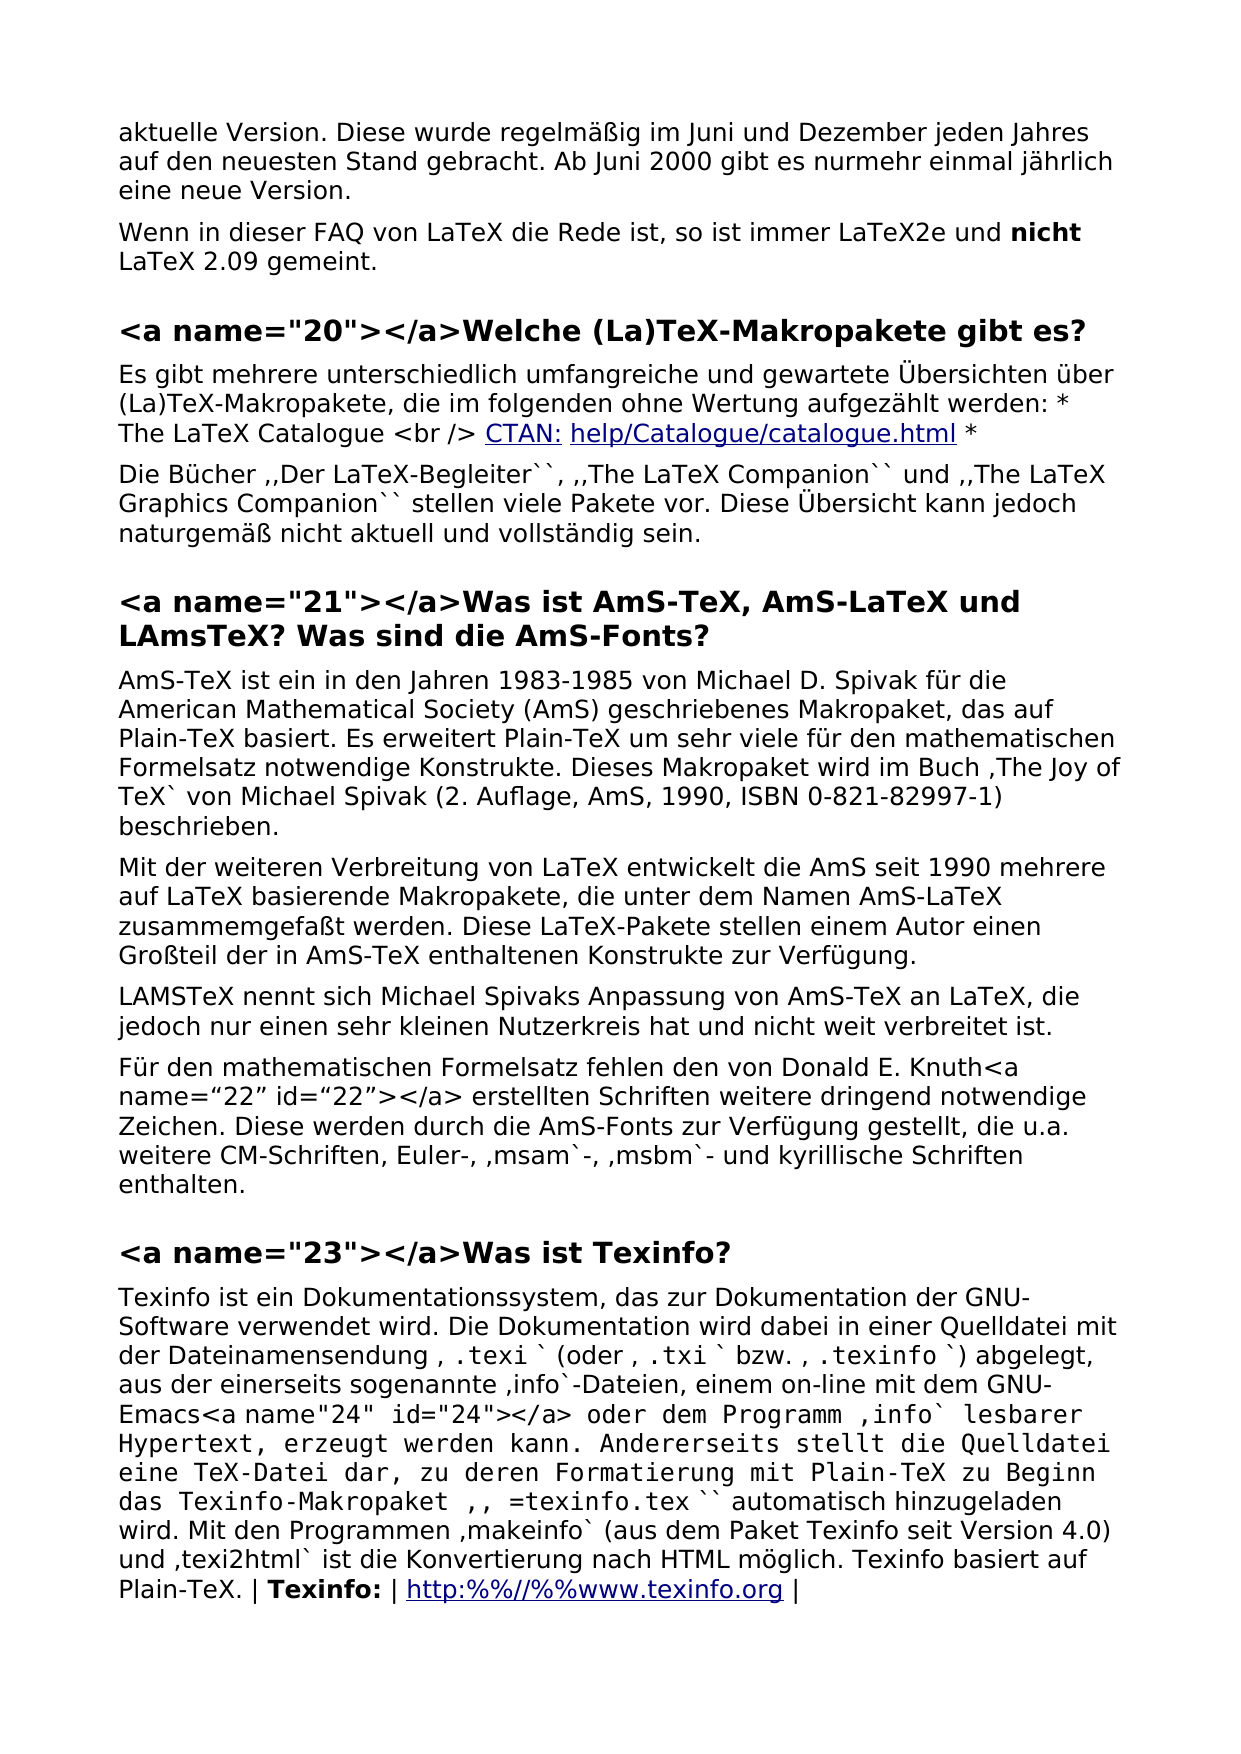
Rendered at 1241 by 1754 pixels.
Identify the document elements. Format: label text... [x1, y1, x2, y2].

text aktuelle Version. Diese wurde regelmäßig im Juni und Dezember jeden Jahres auf den neuesten Stand gebracht. Ab Juni 2000 gibt es nurmehr einmal jährlich eine neue Version. [118, 118, 1122, 206]
text Wenn in dieser FAQ von LaTeX die Rede ist, so ist immer LaTeX2e und nicht LaTeX 2.09 gemeint. [118, 218, 1122, 276]
text Für den mathematischen Formelsatz fehlen den von Donald E. Knuth<a name=“22” id=“22”></a> erstellten Schriften weitere dringend notwendige Zeichen. Diese werden durch die AmS-Fonts zur Verfügung gestellt, die u.a. weitere CM-Schriften, Euler-, ,msam`-, ,msbm`- und kyrillische Schriften enthalten. [118, 1053, 1122, 1199]
text LAMSTeX nennt sich Michael Spivaks Anpassung von AmS-TeX an LaTeX, die jedoch nur einen sehr kleinen Nutzerkreis hat und nicht weit verbreitet ist. [118, 982, 1122, 1041]
text Mit der weiteren Verbreitung von LaTeX entwickelt die AmS seit 1990 mehrere auf LaTeX basierende Makropakete, die unter dem Namen AmS-LaTeX zusammemgefaßt werden. Diese LaTeX-Pakete stellen einem Autor einen Großteil der in AmS-TeX enthaltenen Konstrukte zur Verfügung. [118, 853, 1122, 970]
subtitle <a name="21"></a>Was ist AmS-TeX, AmS-LaTeX und LAmsTeX? Was sind die AmS-Fonts? [118, 585, 1122, 653]
text Die Bücher ,,Der LaTeX-Begleiter``, ,,The LaTeX Companion`` und ,,The LaTeX Graphics Companion`` stellen viele Pakete vor. Diese Übersicht kann jedoch naturgemäß nicht aktuell und vollständig sein. [118, 460, 1122, 548]
text AmS-TeX ist ein in den Jahren 1983-1985 von Michael D. Spivak für die American Mathematical Society (AmS) geschriebenes Makropaket, das auf Plain-TeX basiert. Es erweitert Plain-TeX um sehr viele für den mathematischen Formelsatz notwendige Konstrukte. Dieses Makropaket wird im Buch ,The Joy of TeX` von Michael Spivak (2. Auflage, AmS, 1990, ISBN 0-821-82997-1) beschrieben. [118, 666, 1122, 841]
subtitle <a name="23"></a>Was ist Texinfo? [118, 1237, 1122, 1271]
text Texinfo ist ein Dokumentationssystem, das zur Dokumentation der GNU-Software verwendet wird. Die Dokumentation wird dabei in einer Quelldatei mit der Dateinamensendung , .texi ` (oder , .txi ` bzw. , .texinfo `) abgelegt, aus der einerseits sogenannte ,info`-Dateien, einem on-line mit dem GNU-Emacs<a name"24" id="24"></a> oder dem Programm ,info` lesbarer Hypertext, erzeugt werden kann. Andererseits stellt die Quelldatei eine TeX-Datei dar, zu deren Formatierung mit Plain-TeX zu Beginn das Texinfo-Makropaket ,, =texinfo.tex `` automatisch hinzugeladen wird. Mit den Programmen ,makeinfo` (aus dem Paket Texinfo seit Version 4.0) und ,texi2html` ist die Konvertierung nach HTML möglich. Texinfo basiert auf Plain-TeX. | Texinfo: | http:%%//%%www.texinfo.org | [118, 1283, 1122, 1604]
subtitle <a name="20"></a>Welche (La)TeX-Makropakete gibt es? [118, 314, 1122, 348]
text Es gibt mehrere unterschiedlich umfangreiche und gewartete Übersichten über (La)TeX-Makropakete, die im folgenden ohne Wertung aufgezählt werden: * The LaTeX Catalogue <br /> CTAN: help/Catalogue/catalogue.html * [118, 360, 1122, 448]
